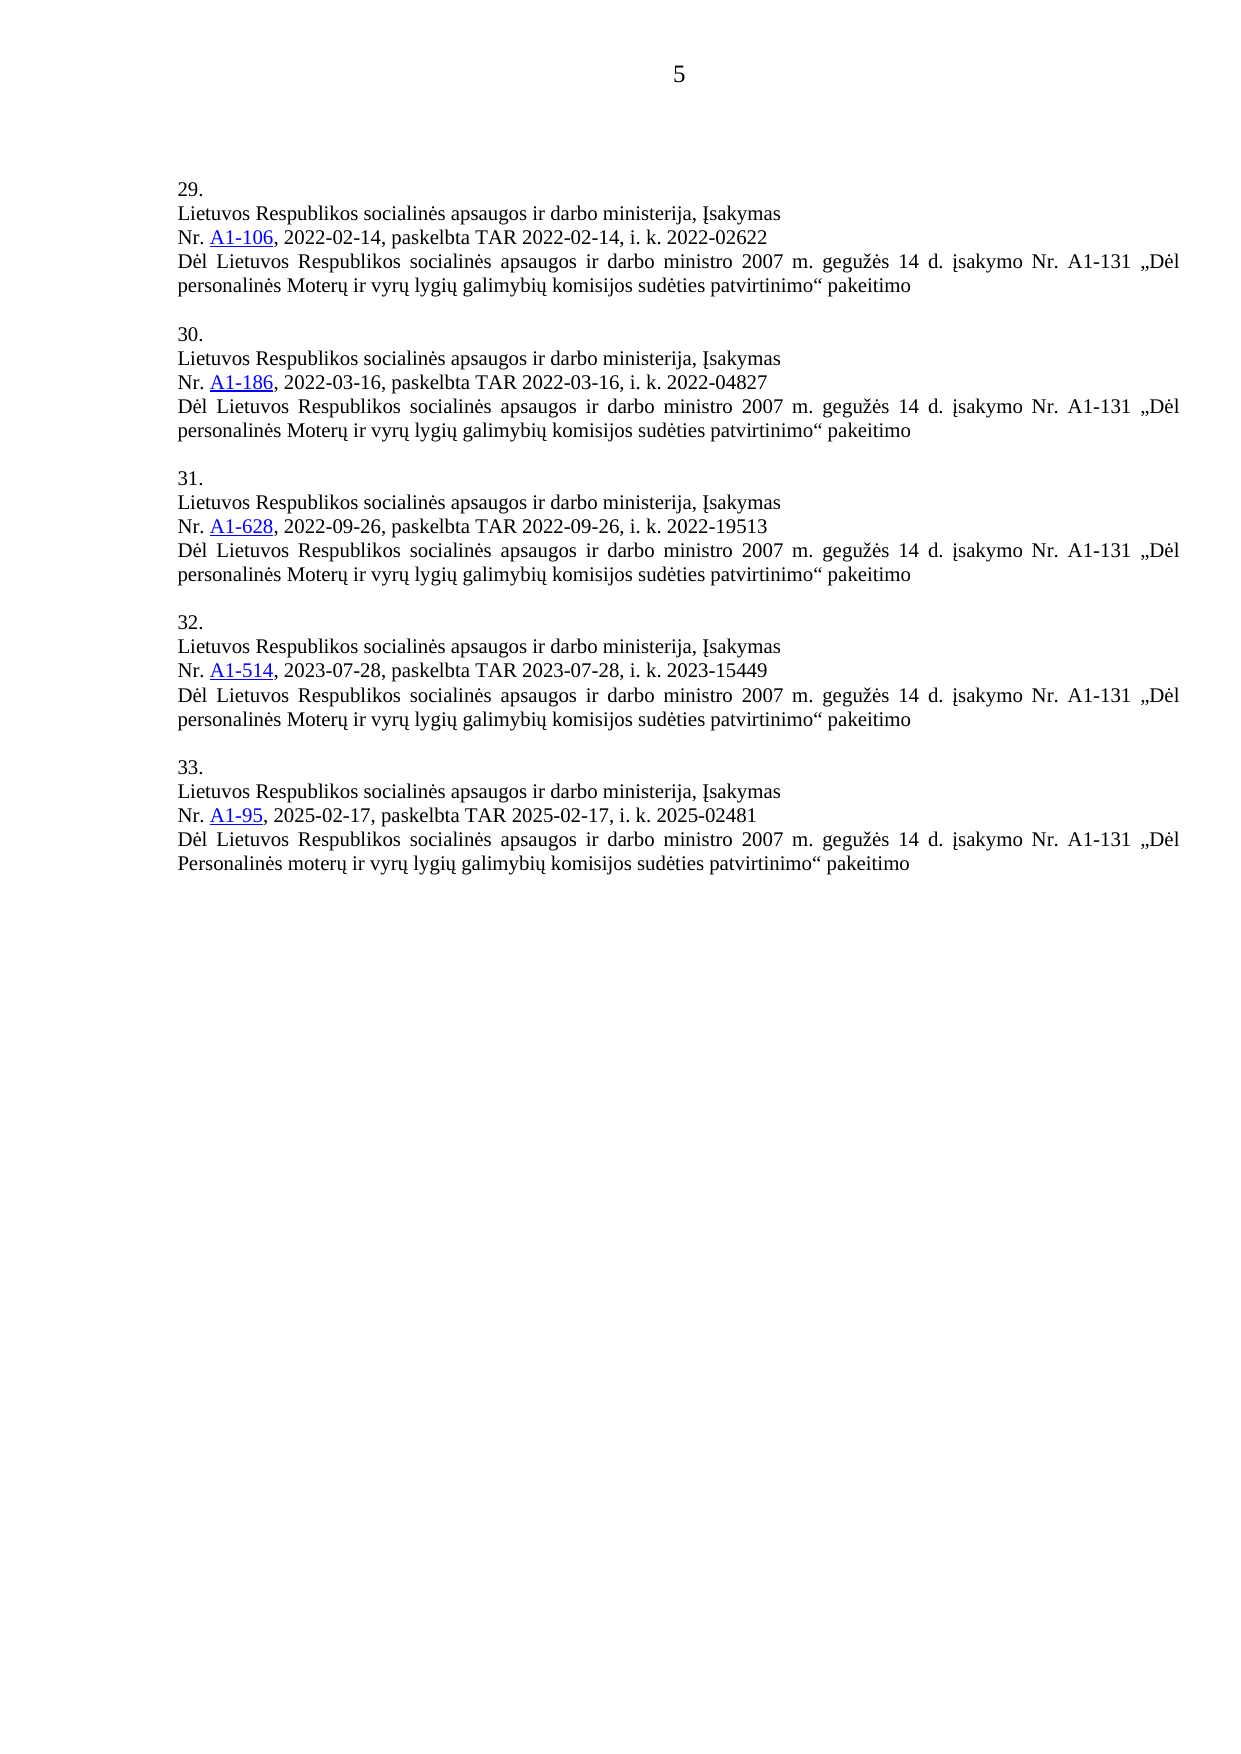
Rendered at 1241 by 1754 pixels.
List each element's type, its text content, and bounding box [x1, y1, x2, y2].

text 33. [177, 755, 1181, 779]
text Lietuvos Respublikos socialinės apsaugos ir darbo ministerija, Įsakymas [177, 346, 1181, 370]
text Dėl Lietuvos Respublikos socialinės apsaugos ir darbo ministro 2007 m. gegužės 14 d. įsakymo Nr. A1-131 „Dėl personalinės Moterų ir vyrų lygių galimybių komisijos sudėties patvirtinimo“ pakeitimo [177, 394, 1181, 442]
text Dėl Lietuvos Respublikos socialinės apsaugos ir darbo ministro 2007 m. gegužės 14 d. įsakymo Nr. A1-131 „Dėl personalinės Moterų ir vyrų lygių galimybių komisijos sudėties patvirtinimo“ pakeitimo [177, 249, 1181, 297]
text 32. [177, 610, 1181, 634]
text 29. [177, 177, 1181, 201]
text Dėl Lietuvos Respublikos socialinės apsaugos ir darbo ministro 2007 m. gegužės 14 d. įsakymo Nr. A1-131 „Dėl personalinės Moterų ir vyrų lygių galimybių komisijos sudėties patvirtinimo“ pakeitimo [177, 538, 1181, 586]
text 31. [177, 466, 1181, 490]
text Dėl Lietuvos Respublikos socialinės apsaugos ir darbo ministro 2007 m. gegužės 14 d. įsakymo Nr. A1-131 „Dėl Personalinės moterų ir vyrų lygių galimybių komisijos sudėties patvirtinimo“ pakeitimo [177, 827, 1181, 875]
text Nr. A1-106, 2022-02-14, paskelbta TAR 2022-02-14, i. k. 2022-02622 [177, 225, 1181, 249]
text Nr. A1-95, 2025-02-17, paskelbta TAR 2025-02-17, i. k. 2025-02481 [177, 803, 1181, 827]
text Lietuvos Respublikos socialinės apsaugos ir darbo ministerija, Įsakymas [177, 779, 1181, 803]
text Nr. A1-628, 2022-09-26, paskelbta TAR 2022-09-26, i. k. 2022-19513 [177, 514, 1181, 538]
text Lietuvos Respublikos socialinės apsaugos ir darbo ministerija, Įsakymas [177, 634, 1181, 658]
text 30. [177, 322, 1181, 346]
text Dėl Lietuvos Respublikos socialinės apsaugos ir darbo ministro 2007 m. gegužės 14 d. įsakymo Nr. A1-131 „Dėl personalinės Moterų ir vyrų lygių galimybių komisijos sudėties patvirtinimo“ pakeitimo [177, 682, 1181, 731]
text Nr. A1-186, 2022-03-16, paskelbta TAR 2022-03-16, i. k. 2022-04827 [177, 370, 1181, 394]
text Lietuvos Respublikos socialinės apsaugos ir darbo ministerija, Įsakymas [177, 490, 1181, 514]
text Lietuvos Respublikos socialinės apsaugos ir darbo ministerija, Įsakymas [177, 201, 1181, 225]
text Nr. A1-514, 2023-07-28, paskelbta TAR 2023-07-28, i. k. 2023-15449 [177, 658, 1181, 682]
